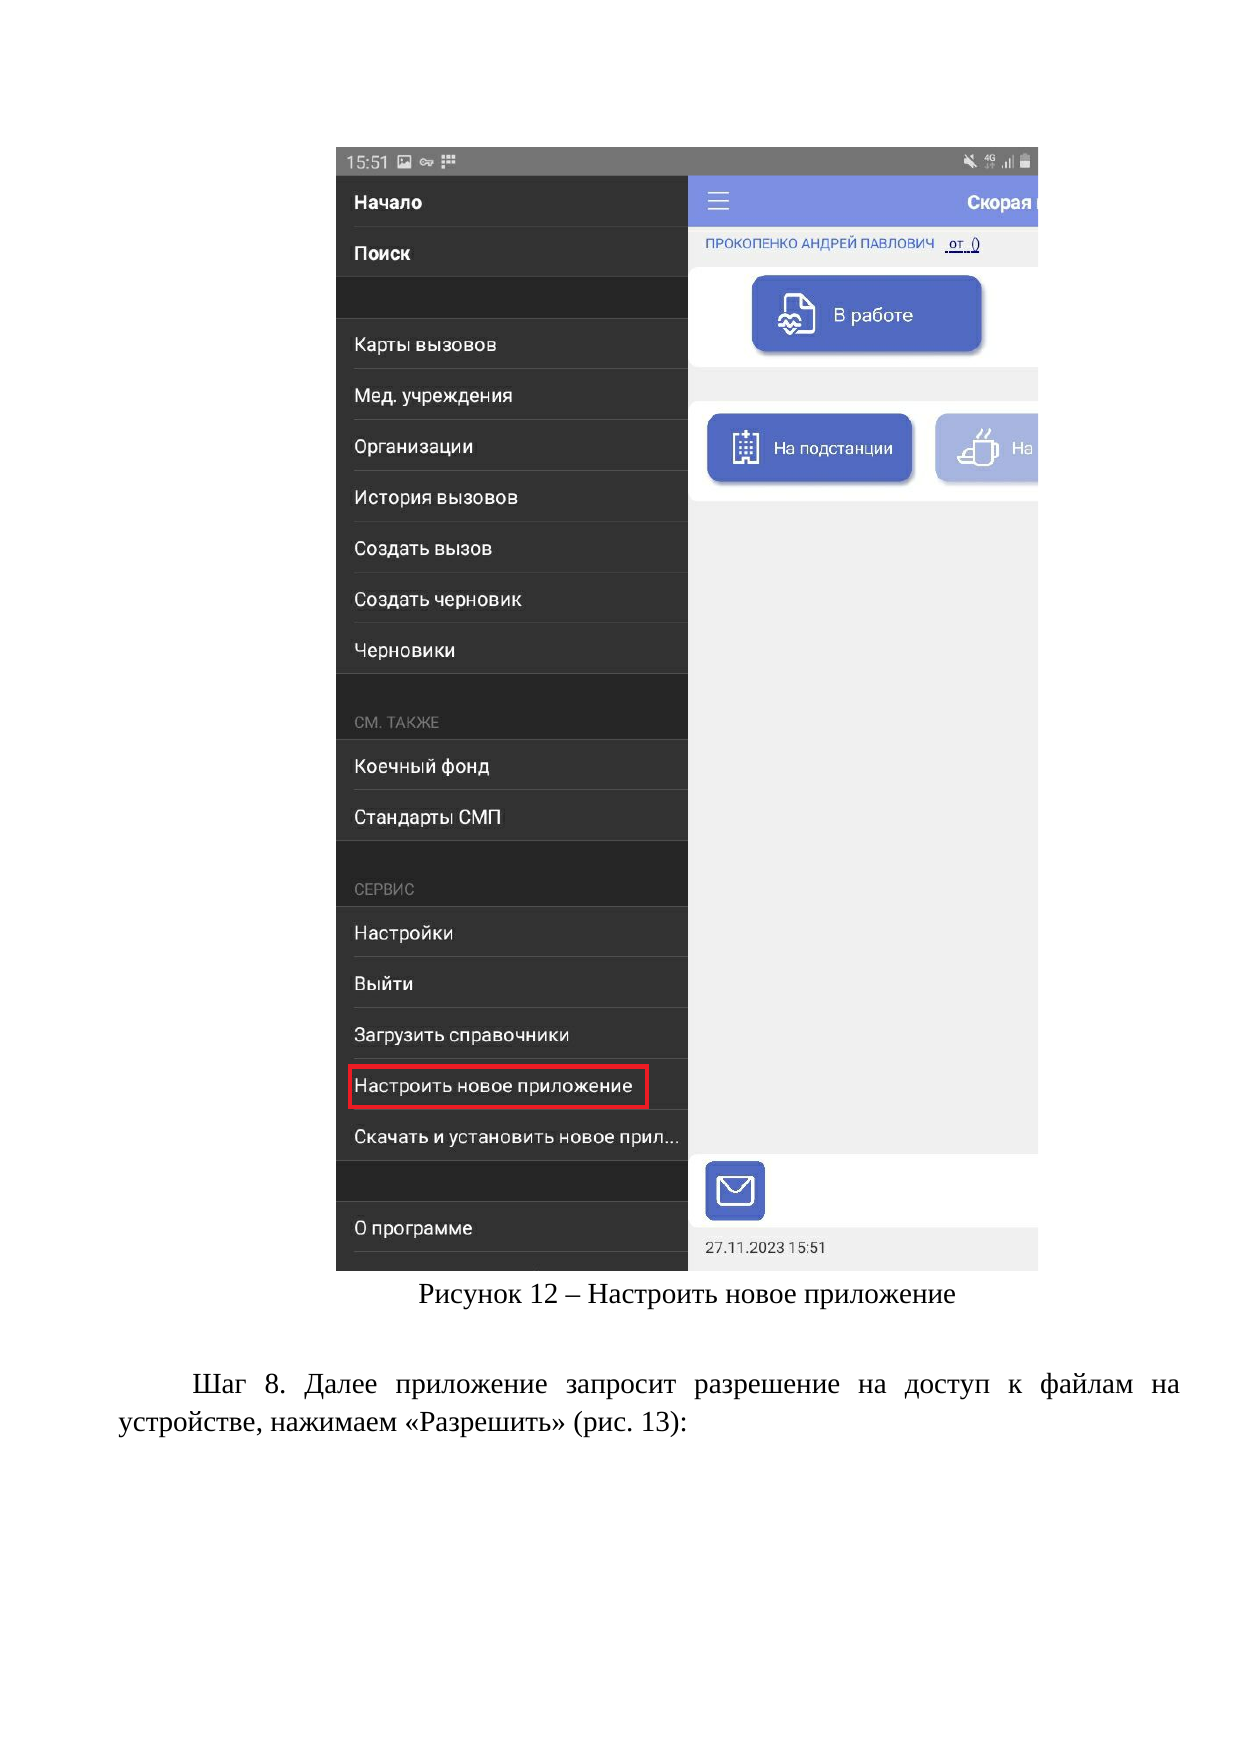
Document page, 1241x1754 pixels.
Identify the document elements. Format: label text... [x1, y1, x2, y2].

text Рисунок 12 – Настроить новое приложение [193, 148, 1181, 1309]
picture [336, 147, 1039, 1271]
text Шаг 8. Далее приложение запросит разрешение на доступ к файлам на устройстве, нажимаем «Разрешить» (рис. 13): [118, 1366, 1181, 1438]
